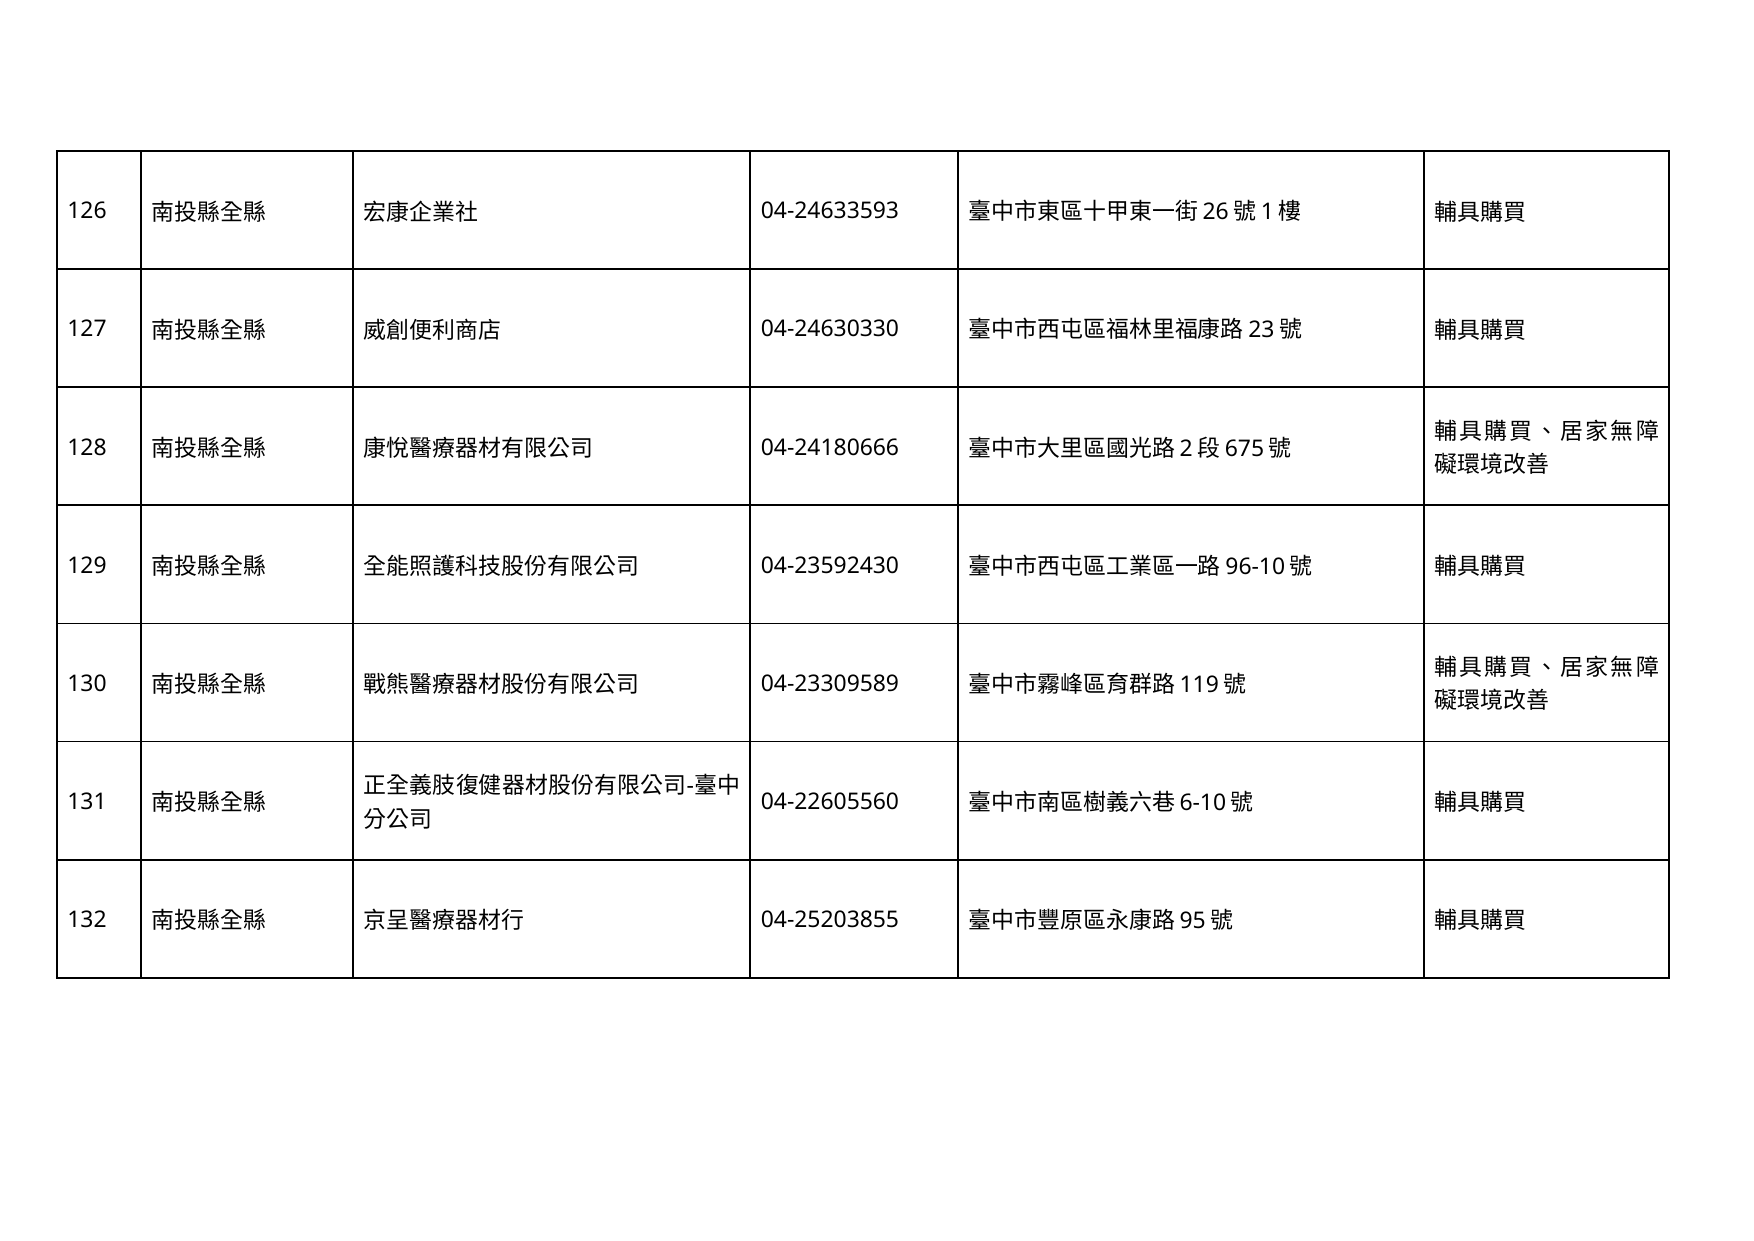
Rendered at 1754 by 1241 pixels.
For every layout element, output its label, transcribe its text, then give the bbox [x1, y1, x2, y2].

table_cell 康悅醫療器材有限公司 [354, 388, 749, 504]
table_cell 京呈醫療器材行 [354, 861, 749, 977]
table_cell 輔具購買 [1425, 506, 1668, 622]
table_cell 輔具購買 [1425, 270, 1668, 386]
table_cell 臺中市南區樹義六巷6-10號 [959, 742, 1423, 859]
table_cell 04-24630330 [751, 270, 957, 386]
table_cell 南投縣全縣 [142, 861, 352, 977]
table_cell 臺中市東區十甲東一街26號1樓 [959, 152, 1423, 268]
table_cell 臺中市豐原區永康路95號 [959, 861, 1423, 977]
table_cell 04-25203855 [751, 861, 957, 977]
table_cell 輔具購買 [1425, 861, 1668, 977]
table_cell 南投縣全縣 [142, 152, 352, 268]
table_cell 戰熊醫療器材股份有限公司 [354, 624, 749, 741]
table_cell 126 [58, 152, 140, 268]
table_cell 04-24180666 [751, 388, 957, 504]
table_cell 南投縣全縣 [142, 624, 352, 741]
table_cell 輔具購買、居家無障礙環境改善 [1425, 388, 1668, 504]
table_cell 132 [58, 861, 140, 977]
table_cell 輔具購買、居家無障礙環境改善 [1425, 624, 1668, 741]
table_cell 威創便利商店 [354, 270, 749, 386]
table_cell 04-23309589 [751, 624, 957, 741]
table_cell 臺中市霧峰區育群路119號 [959, 624, 1423, 741]
table_cell 全能照護科技股份有限公司 [354, 506, 749, 622]
table_cell 臺中市大里區國光路2段675號 [959, 388, 1423, 504]
table_cell 南投縣全縣 [142, 742, 352, 859]
table_cell 南投縣全縣 [142, 388, 352, 504]
table_cell 臺中市西屯區工業區一路96-10號 [959, 506, 1423, 622]
table_cell 南投縣全縣 [142, 506, 352, 622]
table_cell 131 [58, 742, 140, 859]
table_cell 130 [58, 624, 140, 741]
table_cell 04-22605560 [751, 742, 957, 859]
table_cell 宏康企業社 [354, 152, 749, 268]
table_cell 128 [58, 388, 140, 504]
table_cell 129 [58, 506, 140, 622]
table_cell 04-23592430 [751, 506, 957, 622]
table_cell 臺中市西屯區福林里福康路23號 [959, 270, 1423, 386]
table_cell 正全義肢復健器材股份有限公司-臺中分公司 [354, 742, 749, 859]
table_cell 南投縣全縣 [142, 270, 352, 386]
table_cell 127 [58, 270, 140, 386]
table_cell 輔具購買 [1425, 742, 1668, 859]
table_cell 04-24633593 [751, 152, 957, 268]
table_cell 輔具購買 [1425, 152, 1668, 268]
